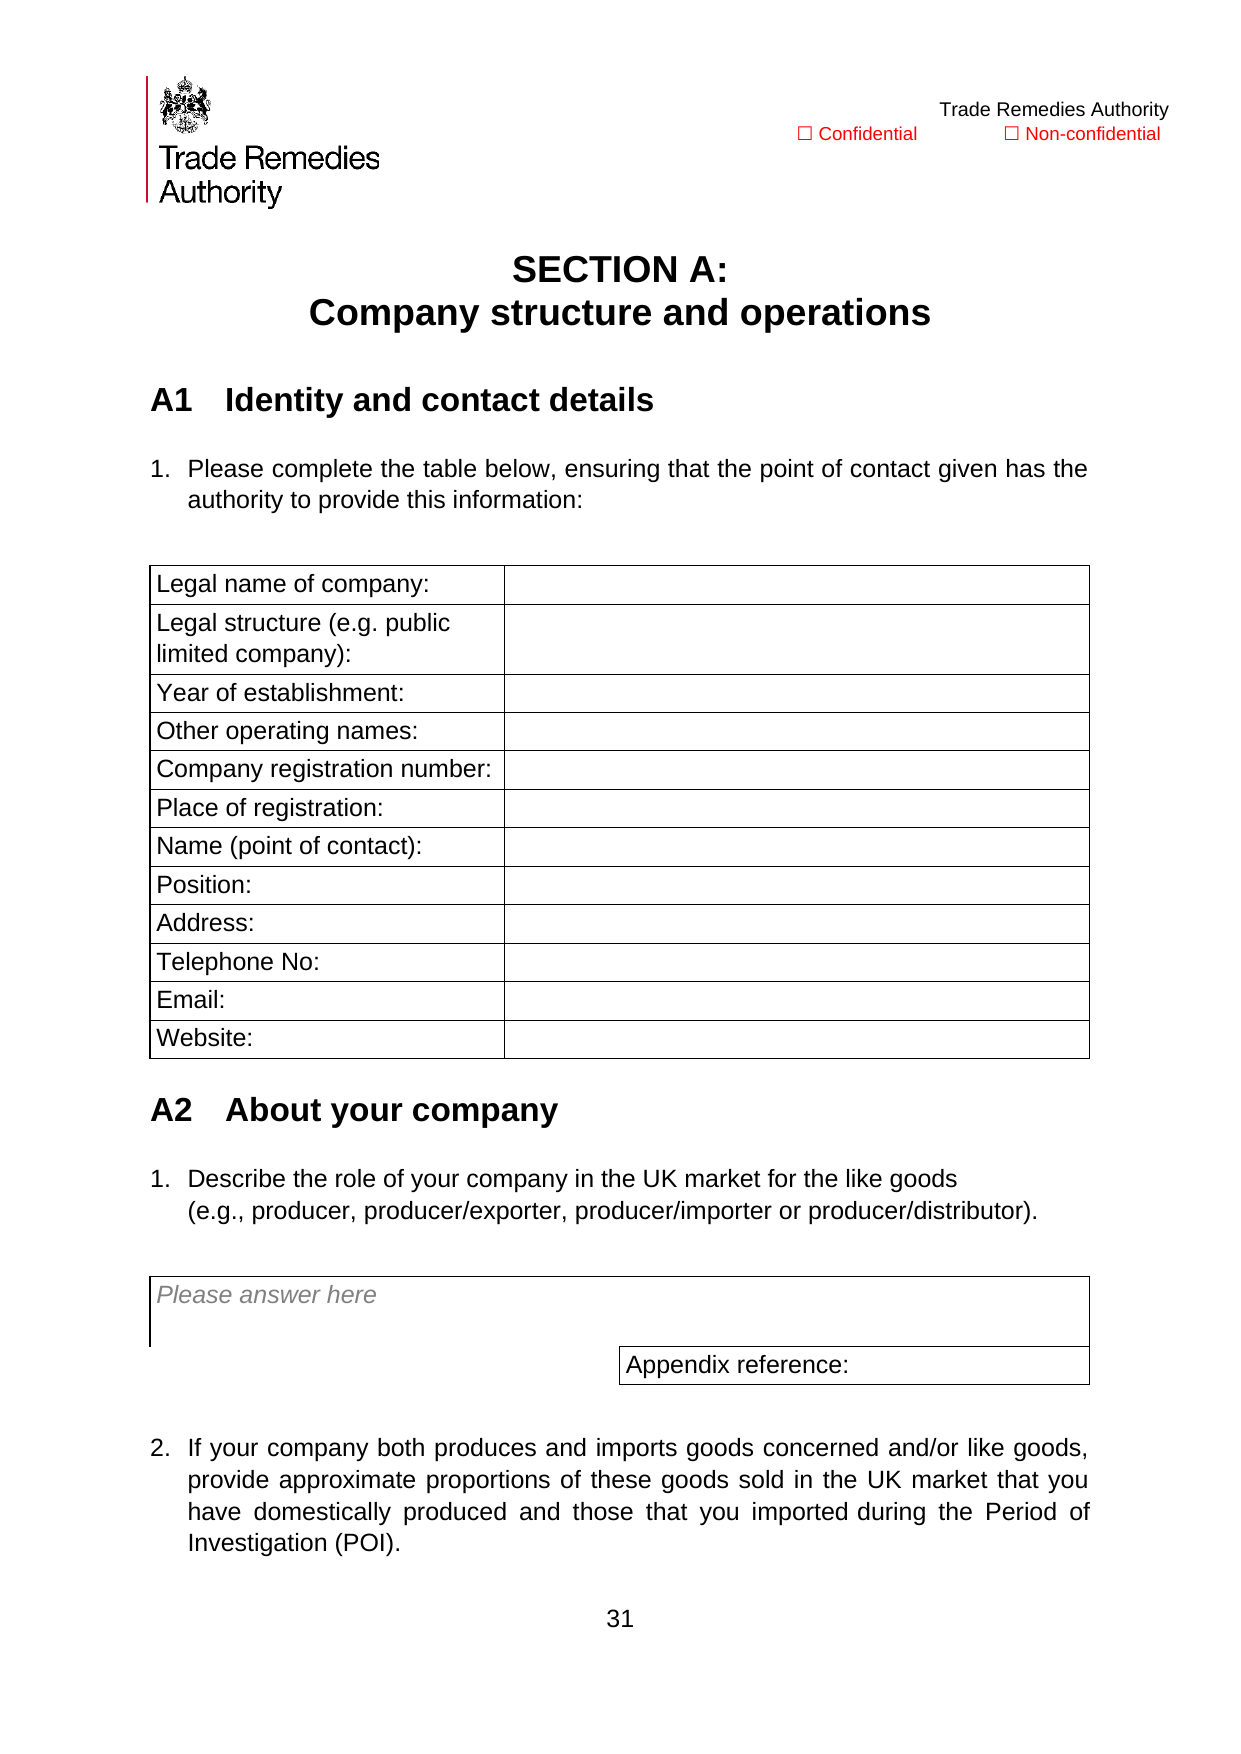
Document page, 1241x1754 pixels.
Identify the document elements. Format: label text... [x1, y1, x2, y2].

table_cell [505, 828, 1089, 866]
table_cell [505, 790, 1089, 827]
table_cell Email: [151, 982, 504, 1019]
table_cell [505, 1021, 1089, 1058]
table_cell Position: [151, 867, 504, 904]
table_header [505, 566, 1089, 603]
list Please complete the table below, ensuring that the point of contact given has the authority to provide this information: [150, 454, 1090, 514]
table_cell [150, 1347, 619, 1384]
table_cell Address: [151, 905, 504, 943]
table_cell [505, 605, 1089, 673]
table_cell Legal structure (e.g. public limited company): [151, 605, 504, 673]
table_cell Place of registration: [151, 790, 504, 827]
table_cell Year of establishment: [151, 675, 504, 712]
list Describe the role of your company in the UK market for the like goods [150, 1164, 1090, 1193]
table_cell Other operating names: [151, 713, 504, 750]
subtitle A1 Identity and contact details [150, 380, 1090, 418]
table_cell [505, 944, 1089, 981]
table_header Legal name of company: [151, 566, 504, 603]
text (e.g., producer, producer/exporter, producer/importer or producer/distributor). [187, 1196, 1090, 1224]
table_cell Website: [151, 1021, 504, 1058]
table_cell Telephone No: [151, 944, 504, 981]
table_cell [505, 675, 1089, 712]
table_cell [505, 867, 1089, 904]
subtitle A2 About your company [150, 1091, 1090, 1129]
table_cell [505, 713, 1089, 750]
table_cell [505, 982, 1089, 1019]
table_cell Company registration number: [151, 751, 504, 789]
list If your company both produces and imports goods concerned and/or like goods, provide approximate proportions of these goods sold in the UK market that you have domestically produced and those that you imported during the Period of Investigation (POI). [150, 1433, 1090, 1557]
table_cell [505, 751, 1089, 789]
subtitle SECTION A: Company structure and operations [150, 247, 1090, 333]
table_cell Name (point of contact): [151, 828, 504, 866]
table_cell [505, 905, 1089, 943]
table_header Please answer here [151, 1277, 1089, 1346]
table_cell Appendix reference: [620, 1347, 1089, 1384]
